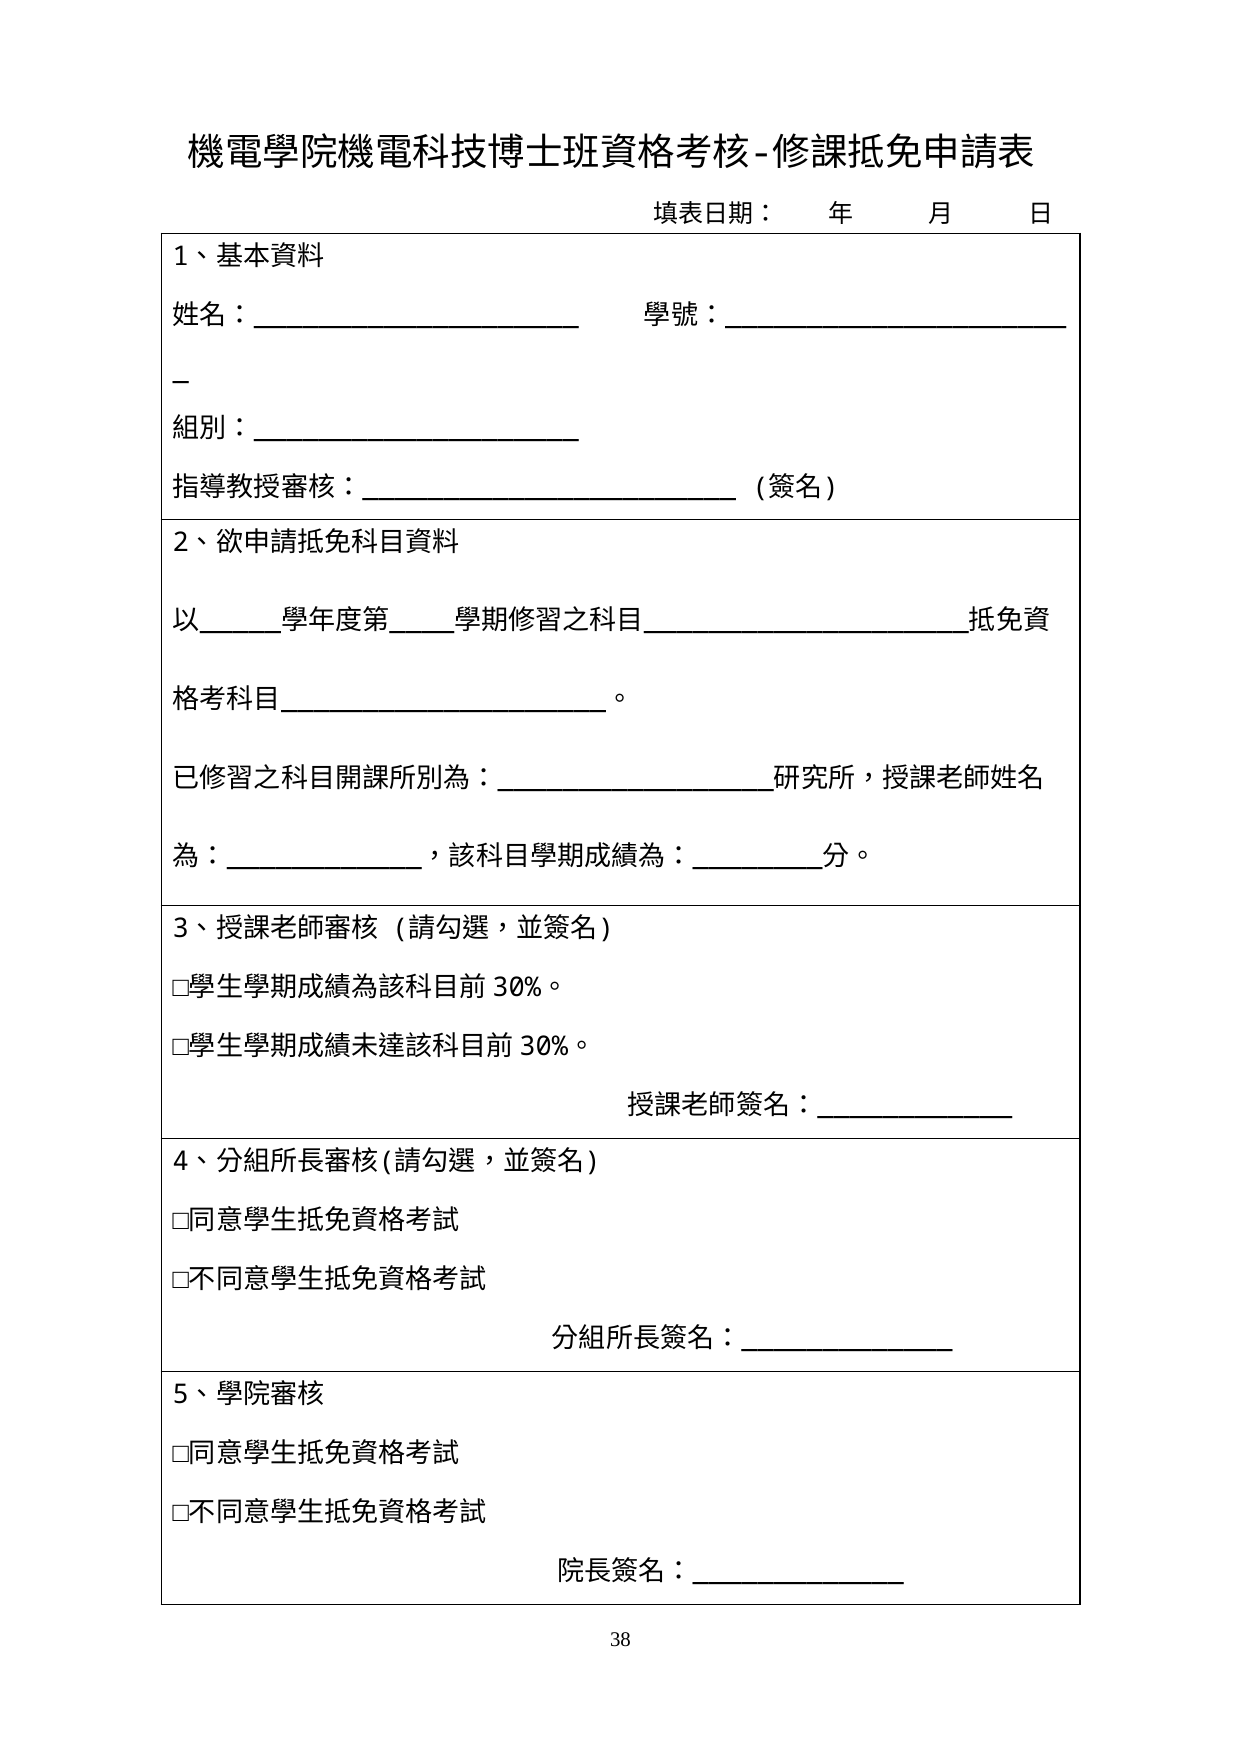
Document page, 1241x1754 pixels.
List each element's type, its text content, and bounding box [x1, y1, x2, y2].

table_cell 3、授課老師審核 (請勾選，並簽名) □學生學期成績為該科目前30%。 □學生學期成績未達該科目前30%。 授課老師簽名：____________ [162, 906, 1079, 1138]
table_cell 4、分組所長審核(請勾選，並簽名) □同意學生抵免資格考試 □不同意學生抵免資格考試 分組所長簽名：_____________ [162, 1139, 1079, 1371]
text 機電學院機電科技博士班資格考核-修課抵免申請表 [187, 108, 1053, 170]
table_cell 2、欲申請抵免科目資料 以_____學年度第____學期修習之科目____________________抵免資格考科目____________________。 已修習之科目開課所別為：_________________研究所，授課老師姓名為：____________，該科目學期成績為：________分。 [162, 520, 1079, 905]
text 填表日期： 年 月 日 [187, 170, 1053, 233]
table_header 1、基本資料 姓名：____________________ 學號：______________________ 組別：____________________ 指導教授審核：_______________________ (簽名) [162, 234, 1079, 518]
table_cell 5、學院審核 □同意學生抵免資格考試 □不同意學生抵免資格考試 院長簽名：_____________ [162, 1372, 1079, 1604]
